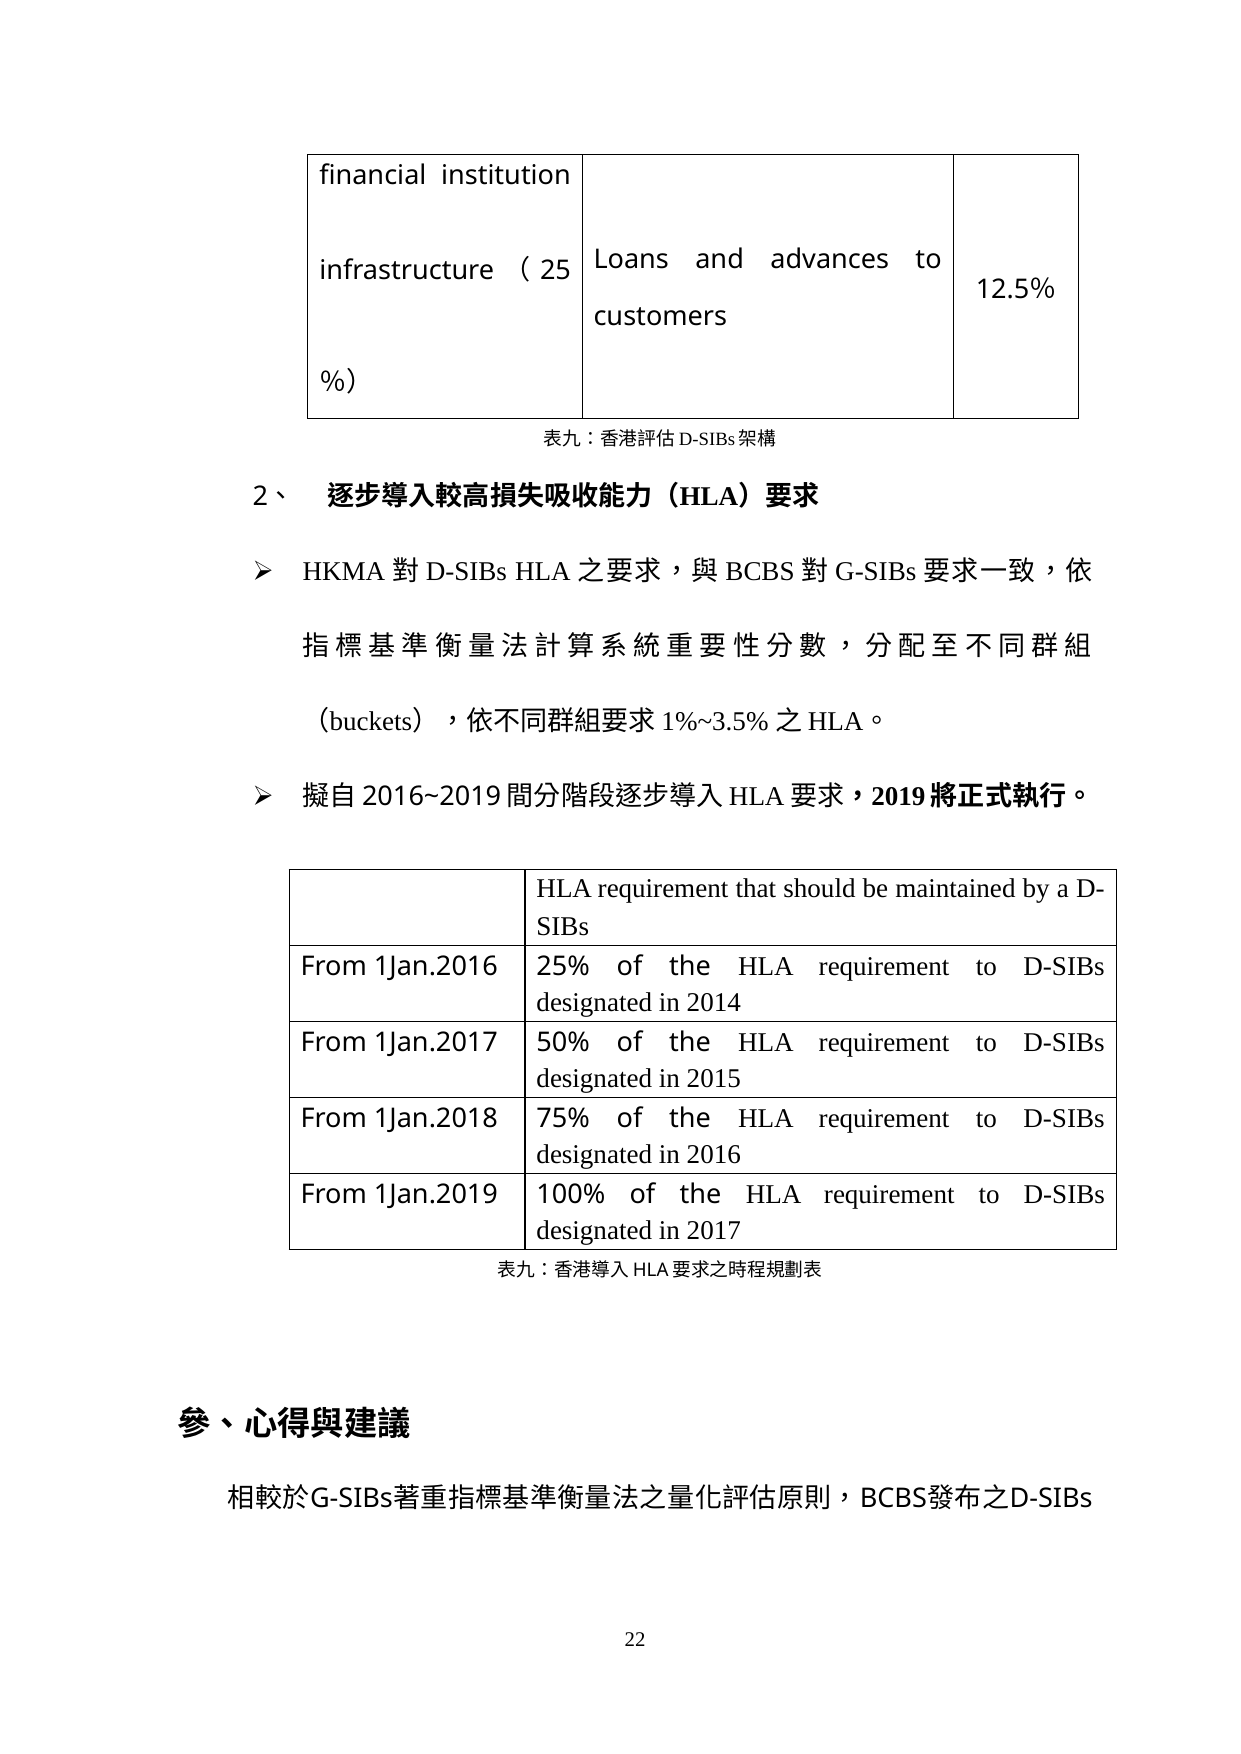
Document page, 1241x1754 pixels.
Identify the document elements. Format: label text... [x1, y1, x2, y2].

table_cell From 1Jan.2016 [290, 946, 524, 1021]
list 逐步導入較高損失吸收能力（HLA）要求 [252, 456, 1092, 531]
table_cell From 1Jan.2017 [290, 1022, 524, 1097]
table_cell From 1Jan.2018 [290, 1098, 524, 1173]
table_cell 12.5％ [954, 155, 1078, 418]
list 擬自2016~2019間分階段逐步導入HLA要求，2019將正式執行。 [252, 756, 1092, 831]
table_cell 100% of the HLA requirement to D-SIBs designated in 2017 [526, 1174, 1116, 1249]
table_header [290, 870, 524, 945]
subtitle 參、心得與建議 [177, 1383, 1092, 1458]
text 相較於G-SIBs著重指標基準衡量法之量化評估原則，BCBS發布之D-SIBs架構係採「原則基礎法」，賦予各國監理機關裁量權。各國政府實施D-SIBs評量方法及程序時，所遭遇挑戰主要有三項：（一）如何就本國金融體系之特性，訂定客觀化之評量指標暨權重，以有效評估銀行倒閉對於過國內經濟體系之衝擊(系統重要性)；（二）如何降低D-SIBs較高損失吸收能力要求之衝擊；(三)各國監理機關間如何就G-SIBs、D-SIBs建立監理合作，並促成監理規則之公平性上；(四)監理人員專業知識不足。 [177, 1458, 1092, 1533]
table_cell From 1Jan.2019 [290, 1174, 524, 1249]
text 表九：香港評估D-SIBs架構 [227, 419, 1092, 456]
table_cell 75% of the HLA requirement to D-SIBs designated in 2016 [526, 1098, 1116, 1173]
text 表九：香港導入HLA要求之時程規劃表 [227, 1250, 1092, 1287]
table_cell 25% of the HLA requirement to D-SIBs designated in 2014 [526, 946, 1116, 1021]
table_cell Loans and advances to customers [583, 155, 953, 418]
table_cell 50% of the HLA requirement to D-SIBs designated in 2015 [526, 1022, 1116, 1097]
list HKMA對D-SIBs HLA之要求，與BCBS對G-SIBs要求一致，依指標基準衡量法計算系統重要性分數，分配至不同群組（buckets），依不同群組要求1%~3.5% 之HLA。 [252, 531, 1092, 756]
table_header HLA requirement that should be maintained by a D-SIBs [526, 870, 1116, 945]
table_cell financial institution infrastructure（25％） [308, 155, 582, 418]
